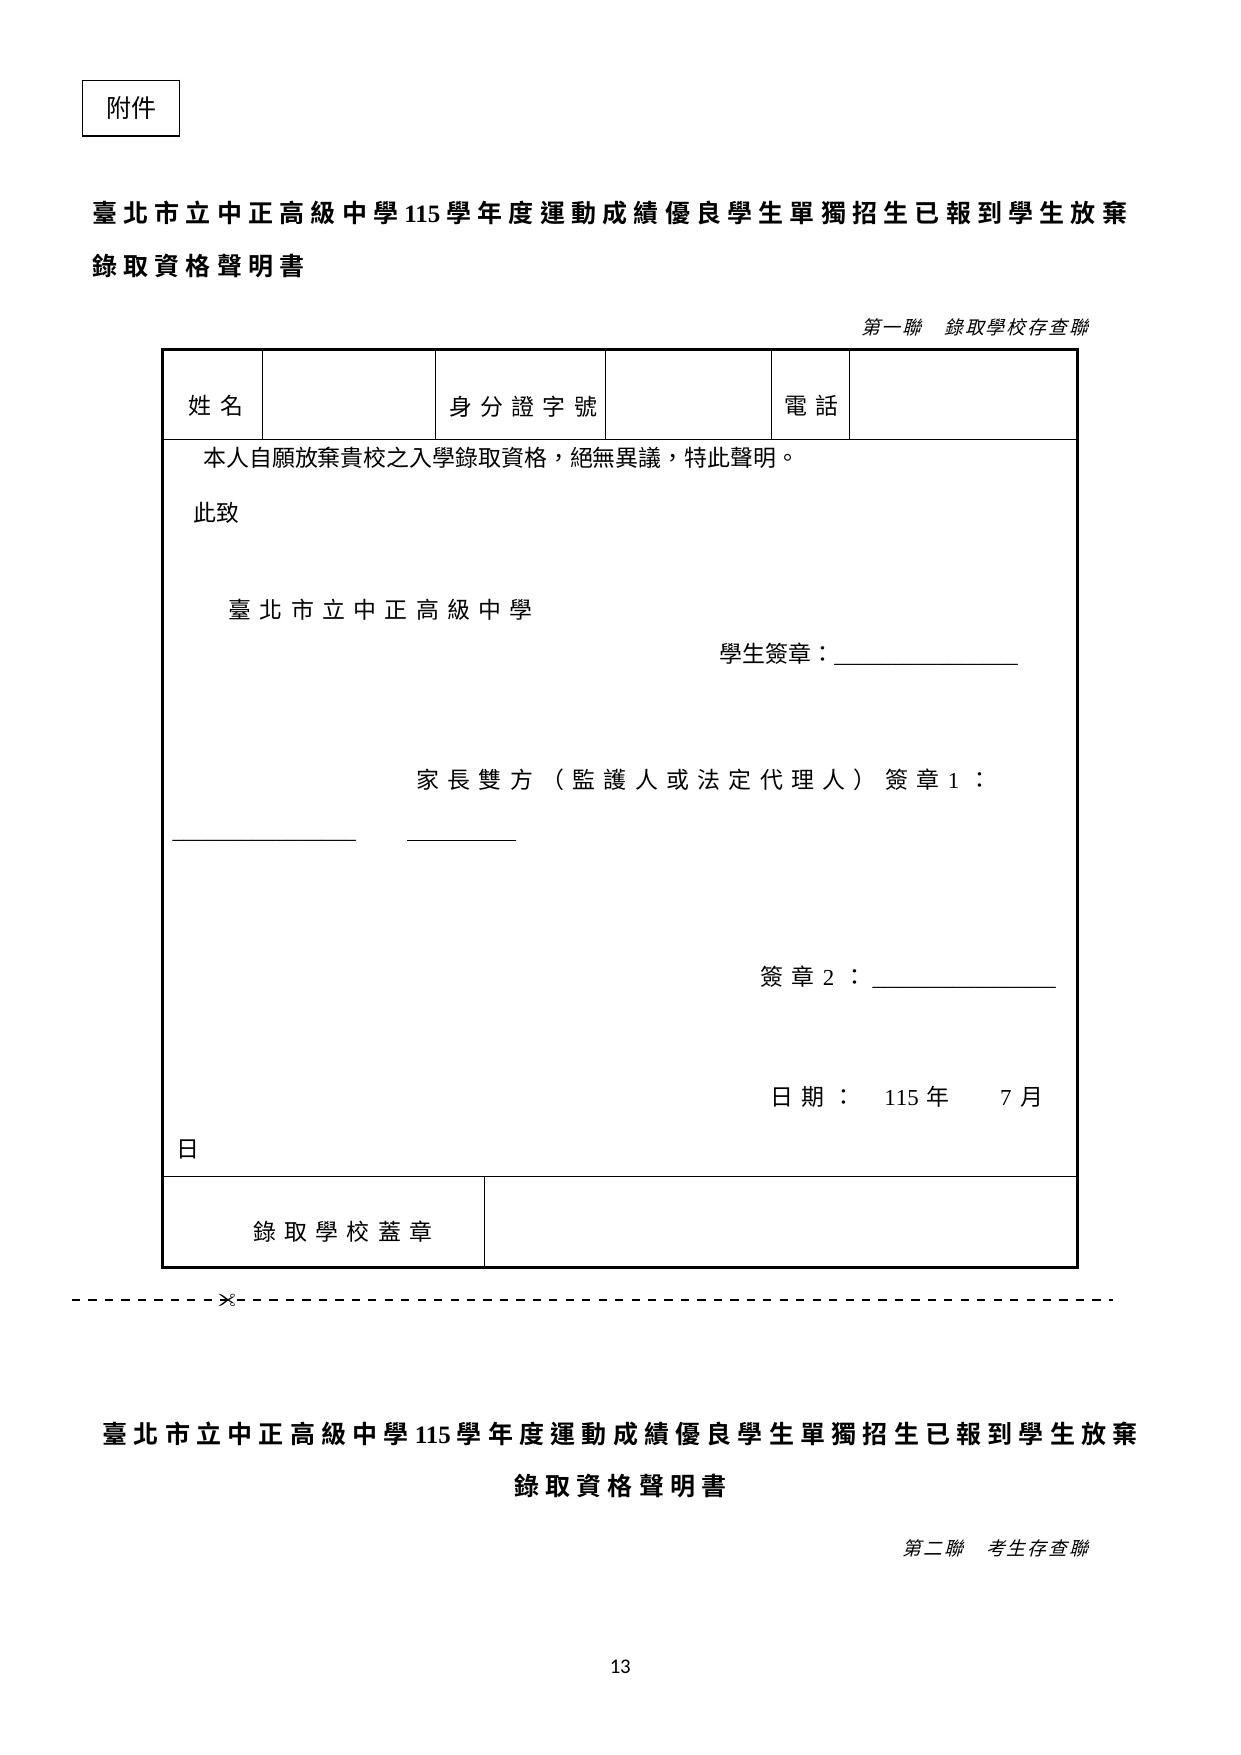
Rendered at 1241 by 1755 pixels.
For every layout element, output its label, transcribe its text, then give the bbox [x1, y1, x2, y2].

table_header 姓名 [164, 351, 262, 439]
text 第一聯 錄取學校存查聯 [123, 285, 1151, 347]
table_header 身分證字號 [436, 351, 605, 439]
table_header 電話 [772, 351, 849, 439]
table_cell 本人自願放棄貴校之入學錄取資格，絕無異議，特此聲明。 此致 臺北市立中正高級中學 學生簽章：________________ 家長雙方（監護人或法定代理人）簽章1：________________ 簽章2：________________ 日期： 115年 7月 日 [164, 440, 1076, 1176]
text 第二聯 考生存查聯 [123, 1506, 1151, 1568]
table_header [606, 351, 771, 439]
text 臺北市立中正高級中學115學年度運動成績優良學生單獨招生已報到學生放棄錄取資格聲明書 [89, 160, 1151, 285]
table_header [263, 351, 435, 439]
table_header [850, 351, 1076, 439]
table_cell [485, 1177, 1076, 1266]
text 臺北市立中正高級中學115學年度運動成績優良學生單獨招生已報到學生放棄錄取資格聲明書 [89, 1381, 1151, 1506]
text 附件7 [98, 89, 163, 128]
table_cell 錄取學校蓋章 [164, 1177, 484, 1266]
